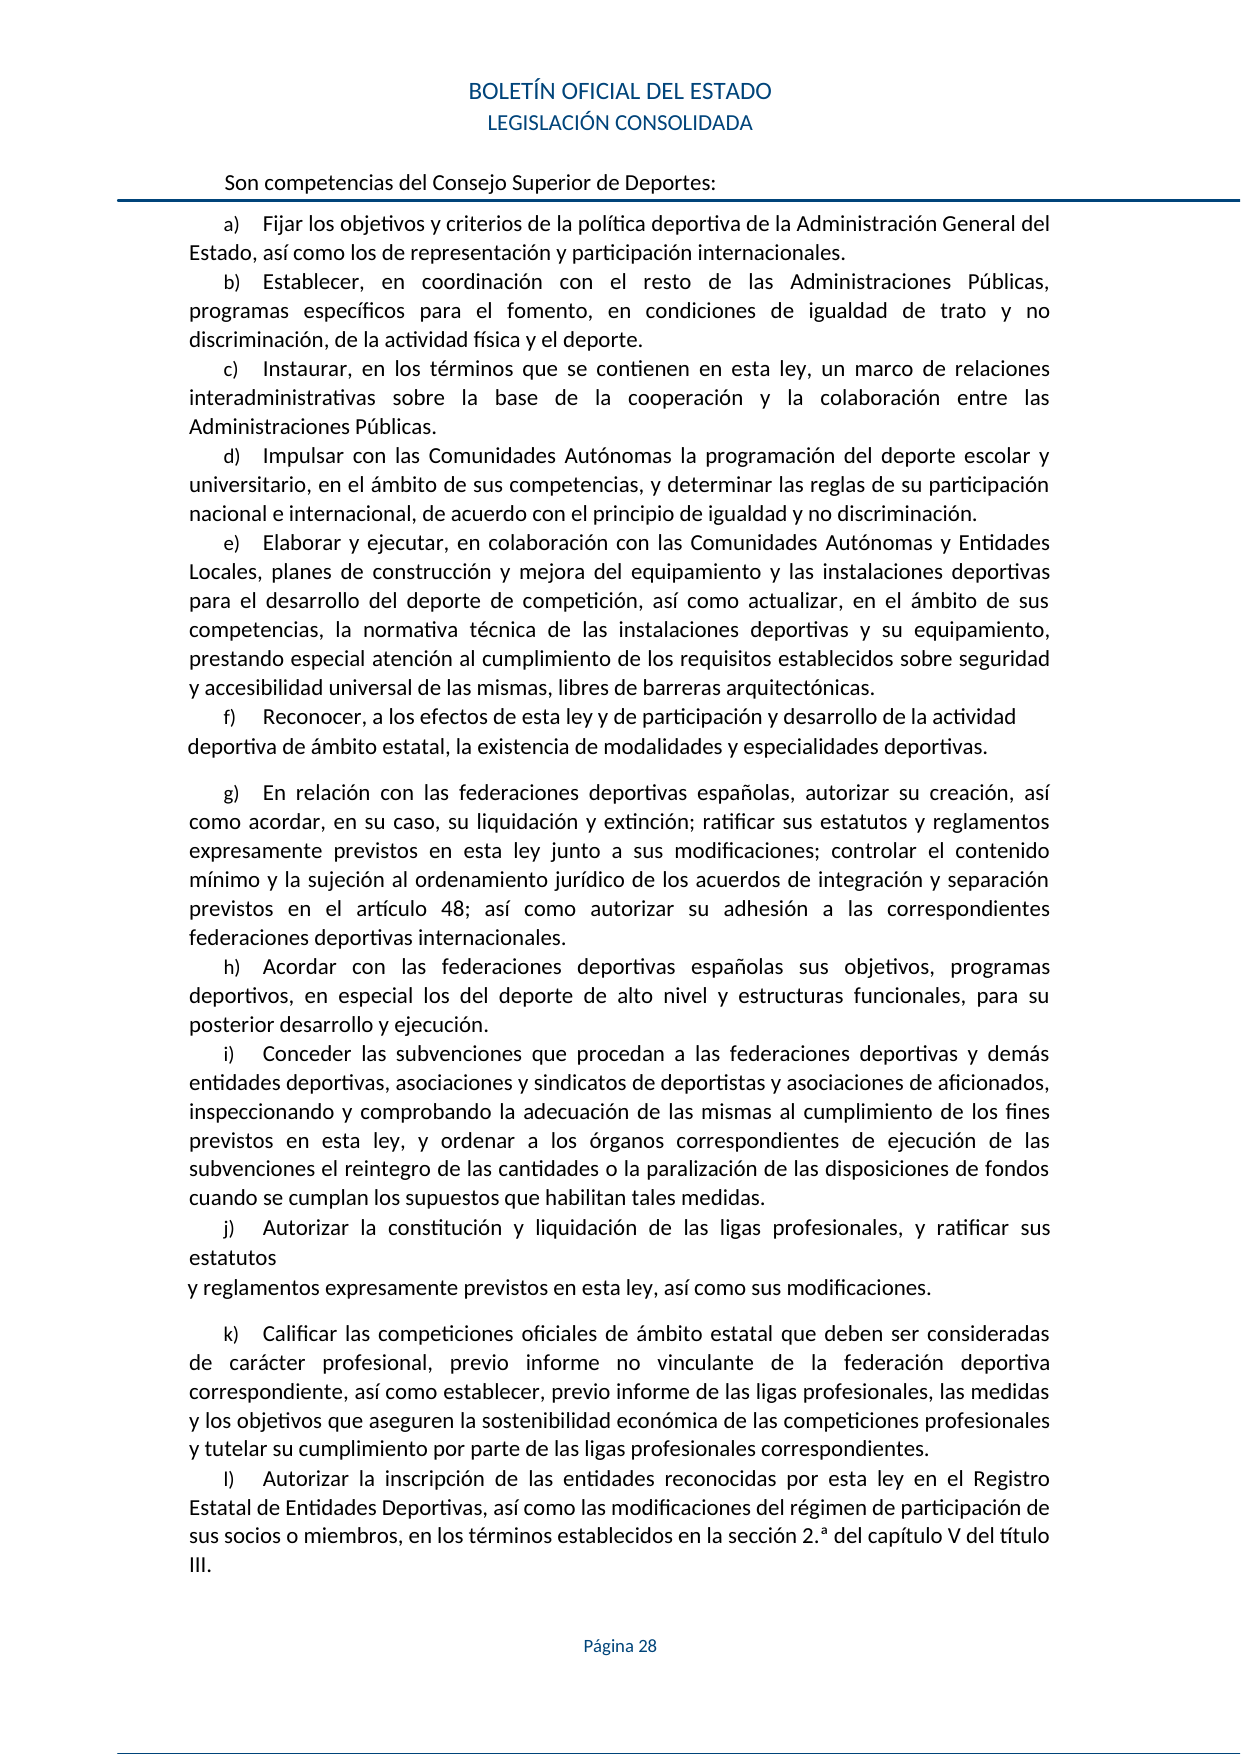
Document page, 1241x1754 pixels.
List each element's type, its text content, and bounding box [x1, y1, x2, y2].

list Establecer, en coordinación con el resto de las Administraciones Públicas, programas específicos para el fomento, en condiciones de igualdad de trato y no discriminación, de la actividad física y el deporte. [189, 267, 1051, 353]
text y reglamentos expresamente previstos en esta ley, así como sus modificaciones. [187, 1273, 1051, 1301]
list Conceder las subvenciones que procedan a las federaciones deportivas y demás entidades deportivas, asociaciones y sindicatos de deportistas y asociaciones de aficionados, inspeccionando y comprobando la adecuación de las mismas al cumplimiento de los fines previstos en esta ley, y ordenar a los órganos correspondientes de ejecución de las subvenciones el reintegro de las cantidades o la paralización de las disposiciones de fondos cuando se cumplan los supuestos que habilitan tales medidas. [189, 1039, 1051, 1211]
list Calificar las competiciones oficiales de ámbito estatal que deben ser consideradas de carácter profesional, previo informe no vinculante de la federación deportiva correspondiente, así como establecer, previo informe de las ligas profesionales, las medidas y los objetivos que aseguren la sostenibilidad económica de las competiciones profesionales y tutelar su cumplimiento por parte de las ligas profesionales correspondientes. [189, 1319, 1051, 1463]
text Son competencias del Consejo Superior de Deportes: [224, 168, 1051, 196]
list Fijar los objetivos y criterios de la política deportiva de la Administración General del Estado, así como los de representación y participación internacionales. [189, 209, 1051, 266]
text deportiva de ámbito estatal, la existencia de modalidades y especialidades deportivas. [187, 732, 1051, 760]
list Autorizar la inscripción de las entidades reconocidas por esta ley en el Registro Estatal de Entidades Deportivas, así como las modificaciones del régimen de participación de sus socios o miembros, en los términos establecidos en la sección 2.ª del capítulo V del título III. [189, 1464, 1051, 1578]
list Autorizar la constitución y liquidación de las ligas profesionales, y ratificar sus estatutos [189, 1213, 1051, 1271]
list Instaurar, en los términos que se contienen en esta ley, un marco de relaciones interadministrativas sobre la base de la cooperación y la colaboración entre las Administraciones Públicas. [189, 354, 1051, 440]
list Impulsar con las Comunidades Autónomas la programación del deporte escolar y universitario, en el ámbito de sus competencias, y determinar las reglas de su participación nacional e internacional, de acuerdo con el principio de igualdad y no discriminación. [189, 441, 1051, 527]
list Reconocer, a los efectos de esta ley y de participación y desarrollo de la actividad [189, 702, 1051, 730]
list Elaborar y ejecutar, en colaboración con las Comunidades Autónomas y Entidades Locales, planes de construcción y mejora del equipamiento y las instalaciones deportivas para el desarrollo del deporte de competición, así como actualizar, en el ámbito de sus competencias, la normativa técnica de las instalaciones deportivas y su equipamiento, prestando especial atención al cumplimiento de los requisitos establecidos sobre seguridad y accesibilidad universal de las mismas, libres de barreras arquitectónicas. [189, 528, 1051, 701]
list Acordar con las federaciones deportivas españolas sus objetivos, programas deportivos, en especial los del deporte de alto nivel y estructuras funcionales, para su posterior desarrollo y ejecución. [189, 952, 1051, 1038]
list En relación con las federaciones deportivas españolas, autorizar su creación, así como acordar, en su caso, su liquidación y extinción; ratificar sus estatutos y reglamentos expresamente previstos en esta ley junto a sus modificaciones; controlar el contenido mínimo y la sujeción al ordenamiento jurídico de los acuerdos de integración y separación previstos en el artículo 48; así como autorizar su adhesión a las correspondientes federaciones deportivas internacionales. [189, 778, 1051, 951]
